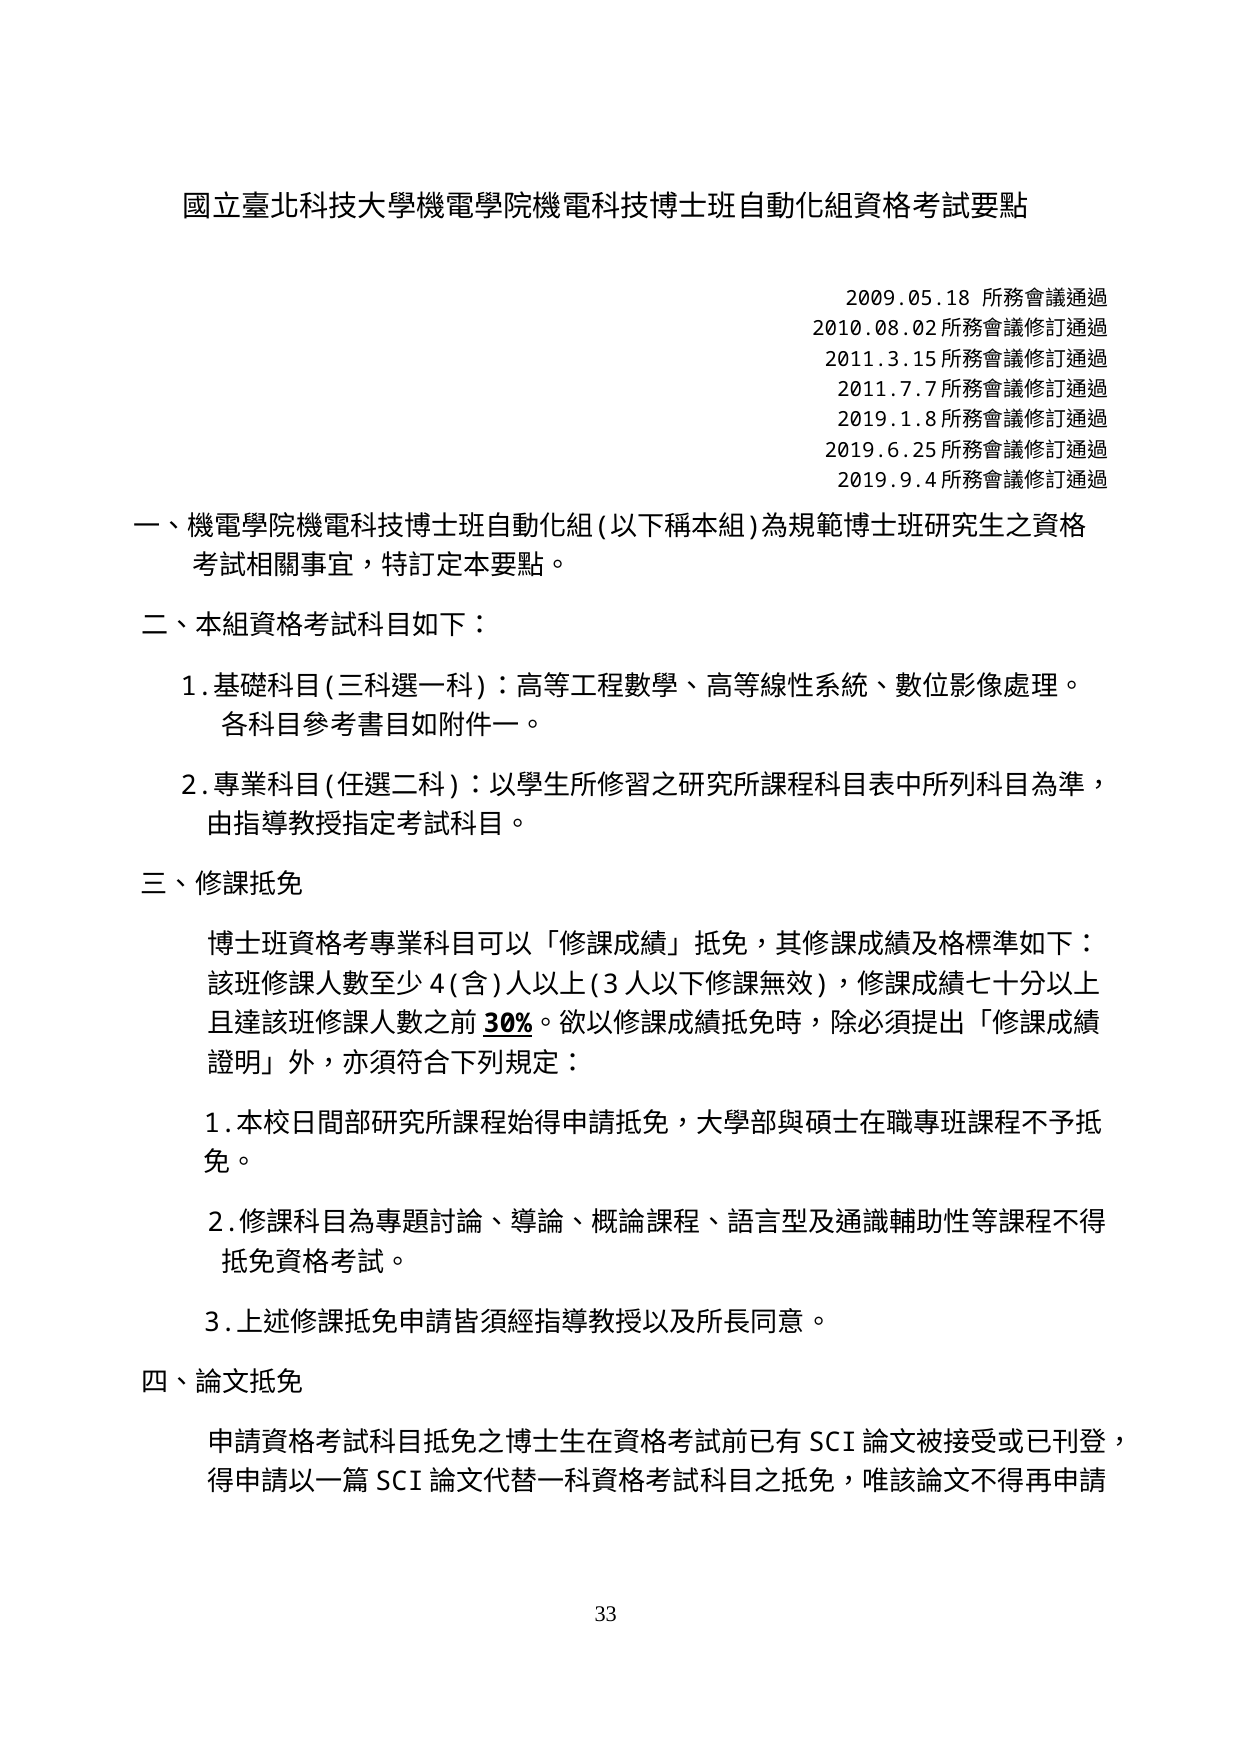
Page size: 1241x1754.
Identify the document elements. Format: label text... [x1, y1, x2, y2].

text 2011.7.7所務會議修訂通過 [103, 372, 1107, 402]
text 2009.05.18 所務會議通過 [103, 224, 1107, 312]
text 2.修課科目為專題討論、導論、概論課程、語言型及通識輔助性等課程不得抵免資格考試。 [207, 1200, 1107, 1279]
text 博士班資格考專業科目可以「修課成績」抵免，其修課成績及格標準如下：該班修課人數至少4(含)人以上(3人以下修課無效)，修課成績七十分以上且達該班修課人數之前30%。欲以修課成績抵免時，除必須提出「修課成績證明」外，亦須符合下列規定： [207, 922, 1107, 1080]
text 二、本組資格考試科目如下： [141, 603, 1107, 643]
text 一、機電學院機電科技博士班自動化組(以下稱本組)為規範博士班研究生之資格考試相關事宜，特訂定本要點。 [133, 504, 1107, 582]
text 國立臺北科技大學機電學院機電科技博士班自動化組資格考試要點 [103, 182, 1107, 224]
text 3.上述修課抵免申請皆須經指導教授以及所長同意。 [203, 1299, 1107, 1339]
text 1.基礎科目(三科選一科)：高等工程數學、高等線性系統、數位影像處理。 各科目參考書目如附件一。 [148, 663, 1107, 742]
text 2019.1.8所務會議修訂通過 [103, 402, 1107, 433]
text 2.專業科目(任選二科)：以學生所修習之研究所課程科目表中所列科目為準，由指導教授指定考試科目。 [148, 763, 1107, 842]
text 申請資格考試科目抵免之博士生在資格考試前已有SCI論文被接受或已刊登，得申請以一篇SCI論文代替一科資格考試科目之抵免，唯該論文不得再申請作為博士學位考試資格審查計點的期刊論文。申請抵免之論文需符合下面規定： [207, 1420, 1107, 1499]
text 2011.3.15所務會議修訂通過 [103, 342, 1107, 372]
text 2010.08.02所務會議修訂通過 [103, 312, 1107, 342]
text 四、論文抵免 [141, 1360, 1107, 1399]
text 2019.6.25所務會議修訂通過 [103, 433, 1107, 463]
text 1.本校日間部研究所課程始得申請抵免，大學部與碩士在職專班課程不予抵免。 [203, 1101, 1107, 1179]
text 三、修課抵免 [141, 862, 1107, 902]
text 2019.9.4所務會議修訂通過 [103, 463, 1107, 493]
